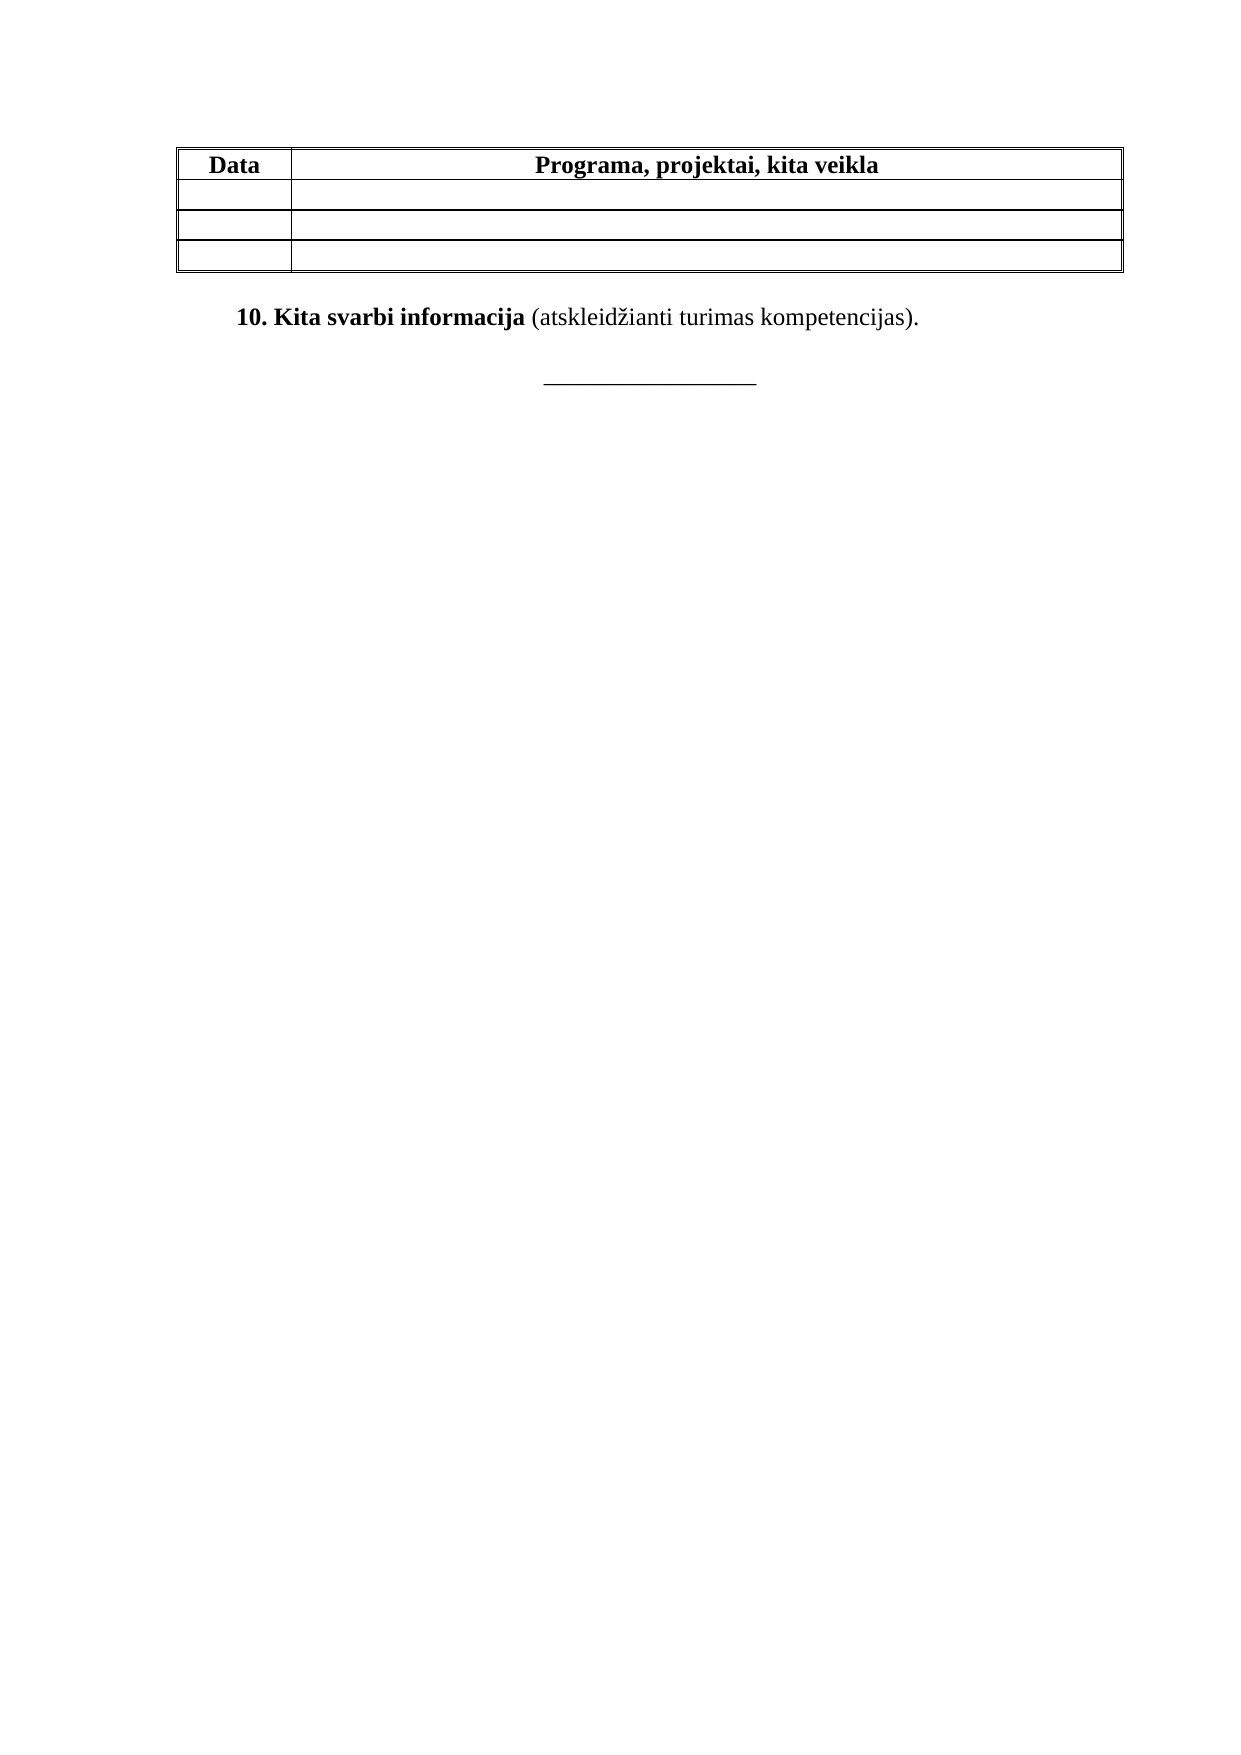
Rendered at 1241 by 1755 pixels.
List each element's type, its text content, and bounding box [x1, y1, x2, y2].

text 10. Kita svarbi informacija (atskleidžianti turimas kompetencijas). [177, 302, 1122, 330]
table_cell [179, 211, 291, 239]
table_cell [292, 211, 1121, 239]
table_cell [292, 241, 1121, 270]
table_header Data [179, 150, 291, 179]
text _________________ [177, 359, 1122, 388]
table_cell [179, 180, 291, 209]
table_header Programa, projektai, kita veikla [292, 150, 1121, 179]
table_cell [292, 180, 1121, 209]
table_cell [179, 241, 291, 270]
